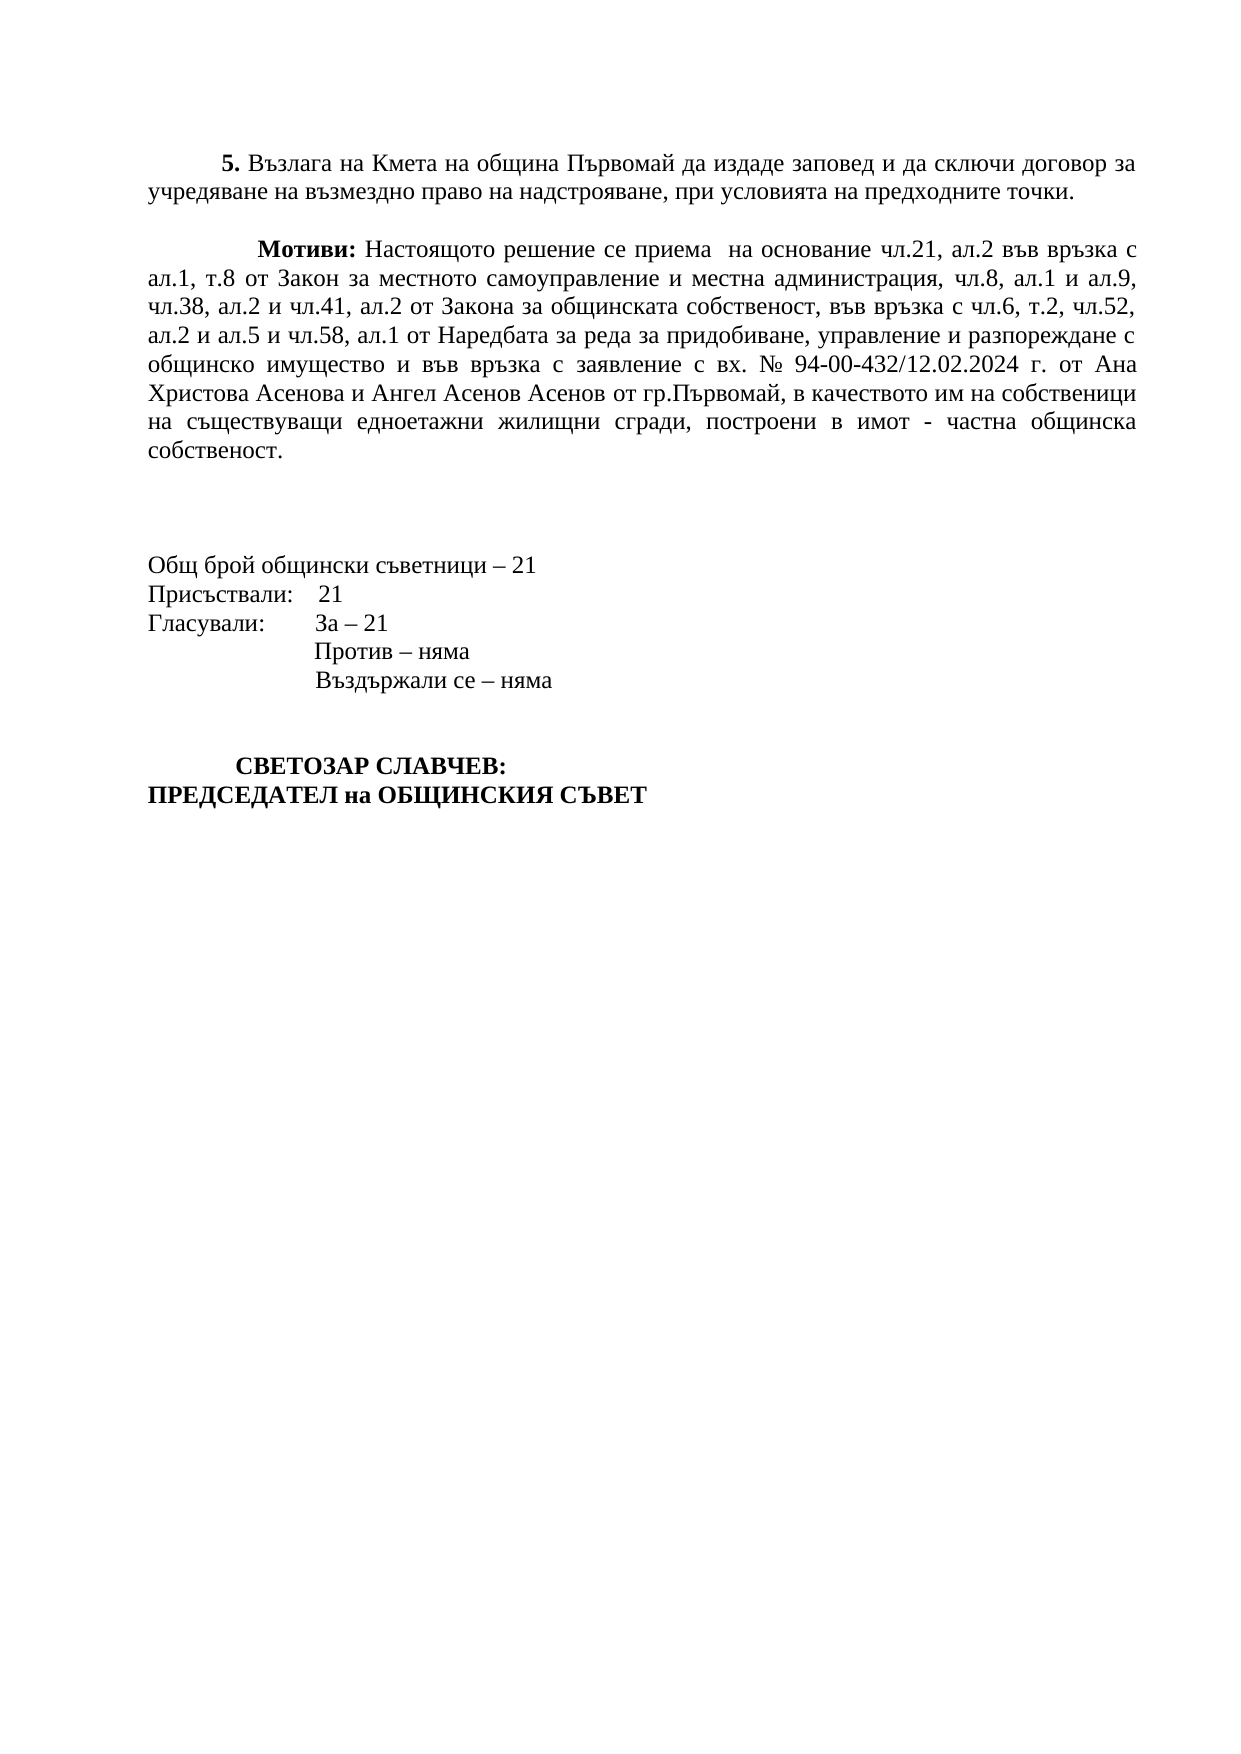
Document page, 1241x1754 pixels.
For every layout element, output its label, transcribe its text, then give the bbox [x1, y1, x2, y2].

text Присъствали: 21 [148, 579, 1137, 608]
text Гласували: За – 21 [148, 608, 1137, 636]
text Общ брой общински съветници – 21 [148, 550, 1137, 579]
text Против – няма [148, 636, 1137, 665]
text Мотиви: Настоящото решение се приема на основание чл.21, ал.2 във връзка с ал.1, т.8 от Закон за местното самоуправление и местна администрация, чл.8, ал.1 и ал.9, чл.38, ал.2 и чл.41, ал.2 от Закона за общинската собственост, във връзка с чл.6, т.2, чл.52, ал.2 и ал.5 и чл.58, ал.1 от Наредбата за реда за придобиване, управление и разпореждане с общинско имущество и във връзка с заявление с вх. № 94-00-432/12.02.2024 г. от Ана Христова Асенова и Ангел Асенов Асенов от гр.Първомай, в качеството им на собственици на съществуващи едноетажни жилищни сгради, построени в имот - частна общинска собственост. [148, 234, 1137, 464]
text СВЕТОЗАР СЛАВЧЕВ: [148, 751, 1137, 780]
text Въздържали се – няма [148, 665, 1137, 694]
text ПРЕДСЕДАТЕЛ на ОБЩИНСКИЯ СЪВЕТ [148, 780, 1137, 809]
text 5. Възлага на Кмета на община Първомай да издаде заповед и да сключи договор за учредяване на възмездно право на надстрояване, при условията на предходните точки. [148, 148, 1137, 205]
